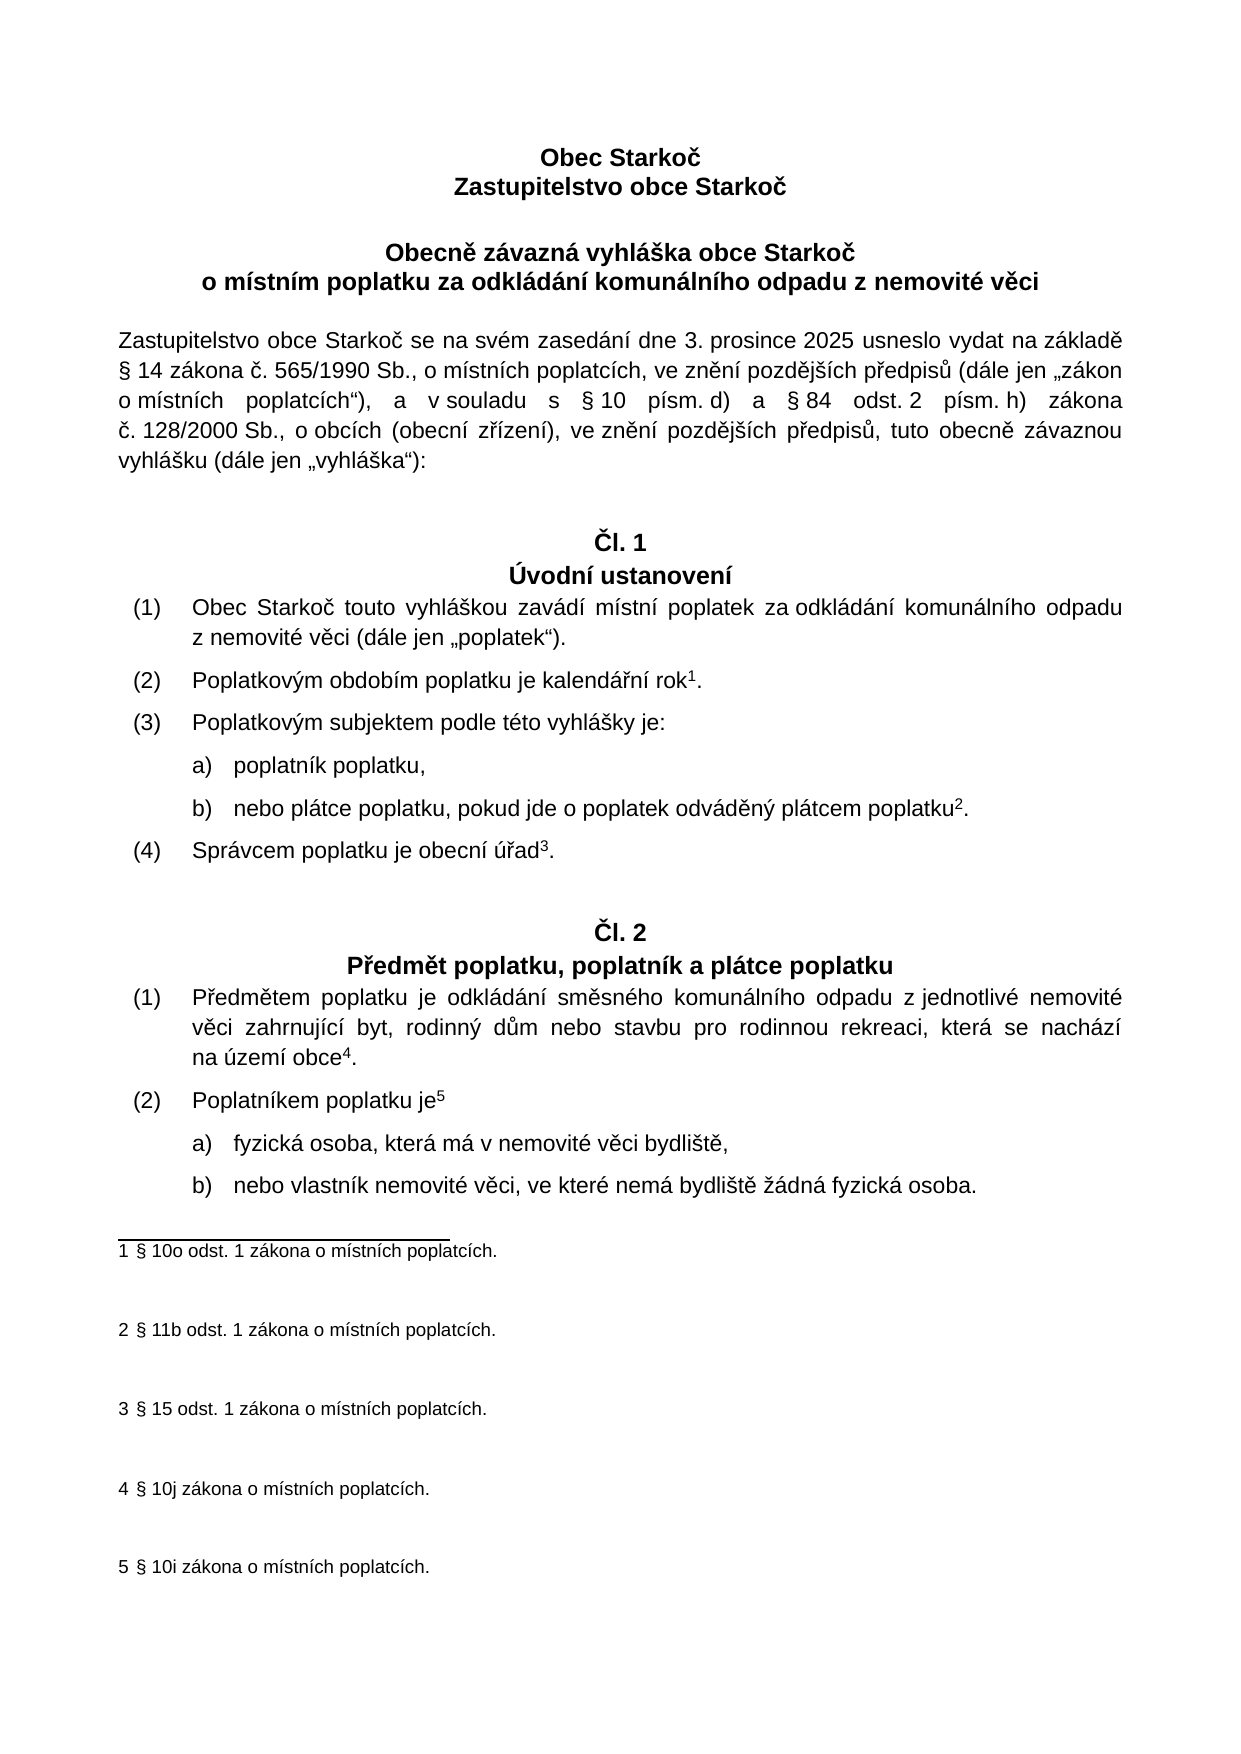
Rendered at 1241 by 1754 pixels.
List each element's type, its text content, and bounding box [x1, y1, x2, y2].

list § 10i zákona o místních poplatcích. [118, 1556, 1122, 1578]
list fyzická osoba, která má v nemovité věci bydliště, [192, 1129, 1122, 1156]
subtitle Čl. 2 Předmět poplatku, poplatník a plátce poplatku [118, 918, 1122, 979]
list § 10o odst. 1 zákona o místních poplatcích. [118, 1240, 1122, 1262]
list Předmětem poplatku je odkládání směsného komunálního odpadu z jednotlivé nemovité věci zahrnující byt, rodinný dům nebo stavbu pro rodinnou rekreaci, která se nachází na území obce. [133, 984, 1122, 1071]
subtitle Obecně závazná vyhláška obce Starkoč o místním poplatku za odkládání komunálního odpadu z nemovité věci [118, 238, 1122, 295]
list Poplatkovým subjektem podle této vyhlášky je: [133, 709, 1122, 736]
list § 15 odst. 1 zákona o místních poplatcích. [118, 1398, 1122, 1420]
text Obec Starkoč Zastupitelstvo obce Starkoč [118, 143, 1122, 201]
list § 11b odst. 1 zákona o místních poplatcích. [118, 1319, 1122, 1341]
list Správcem poplatku je obecní úřad. [133, 837, 1122, 864]
list Obec Starkoč touto vyhláškou zavádí místní poplatek za odkládání komunálního odpadu z nemovité věci (dále jen „poplatek“). [133, 594, 1122, 650]
text Zastupitelstvo obce Starkoč se na svém zasedání dne 3. prosince 2025 usneslo vydat na základě § 14 zákona č. 565/1990 Sb., o místních poplatcích, ve znění pozdějších předpisů (dále jen „zákon o místních poplatcích“), a v souladu s § 10 písm. d) a § 84 odst. 2 písm. h) zákona č. 128/2000 Sb., o obcích (obecní zřízení), ve znění pozdějších předpisů, tuto obecně závaznou vyhlášku (dále jen „vyhláška“): [118, 327, 1122, 474]
list Poplatníkem poplatku je [133, 1087, 1122, 1113]
list poplatník poplatku, [192, 752, 1122, 778]
list § 10j zákona o místních poplatcích. [118, 1477, 1122, 1499]
list nebo plátce poplatku, pokud jde o poplatek odváděný plátcem poplatku. [192, 795, 1122, 821]
list Poplatkovým obdobím poplatku je kalendářní rok. [133, 667, 1122, 693]
list nebo vlastník nemovité věci, ve které nemá bydliště žádná fyzická osoba. [192, 1172, 1122, 1199]
subtitle Čl. 1 Úvodní ustanovení [118, 528, 1122, 589]
